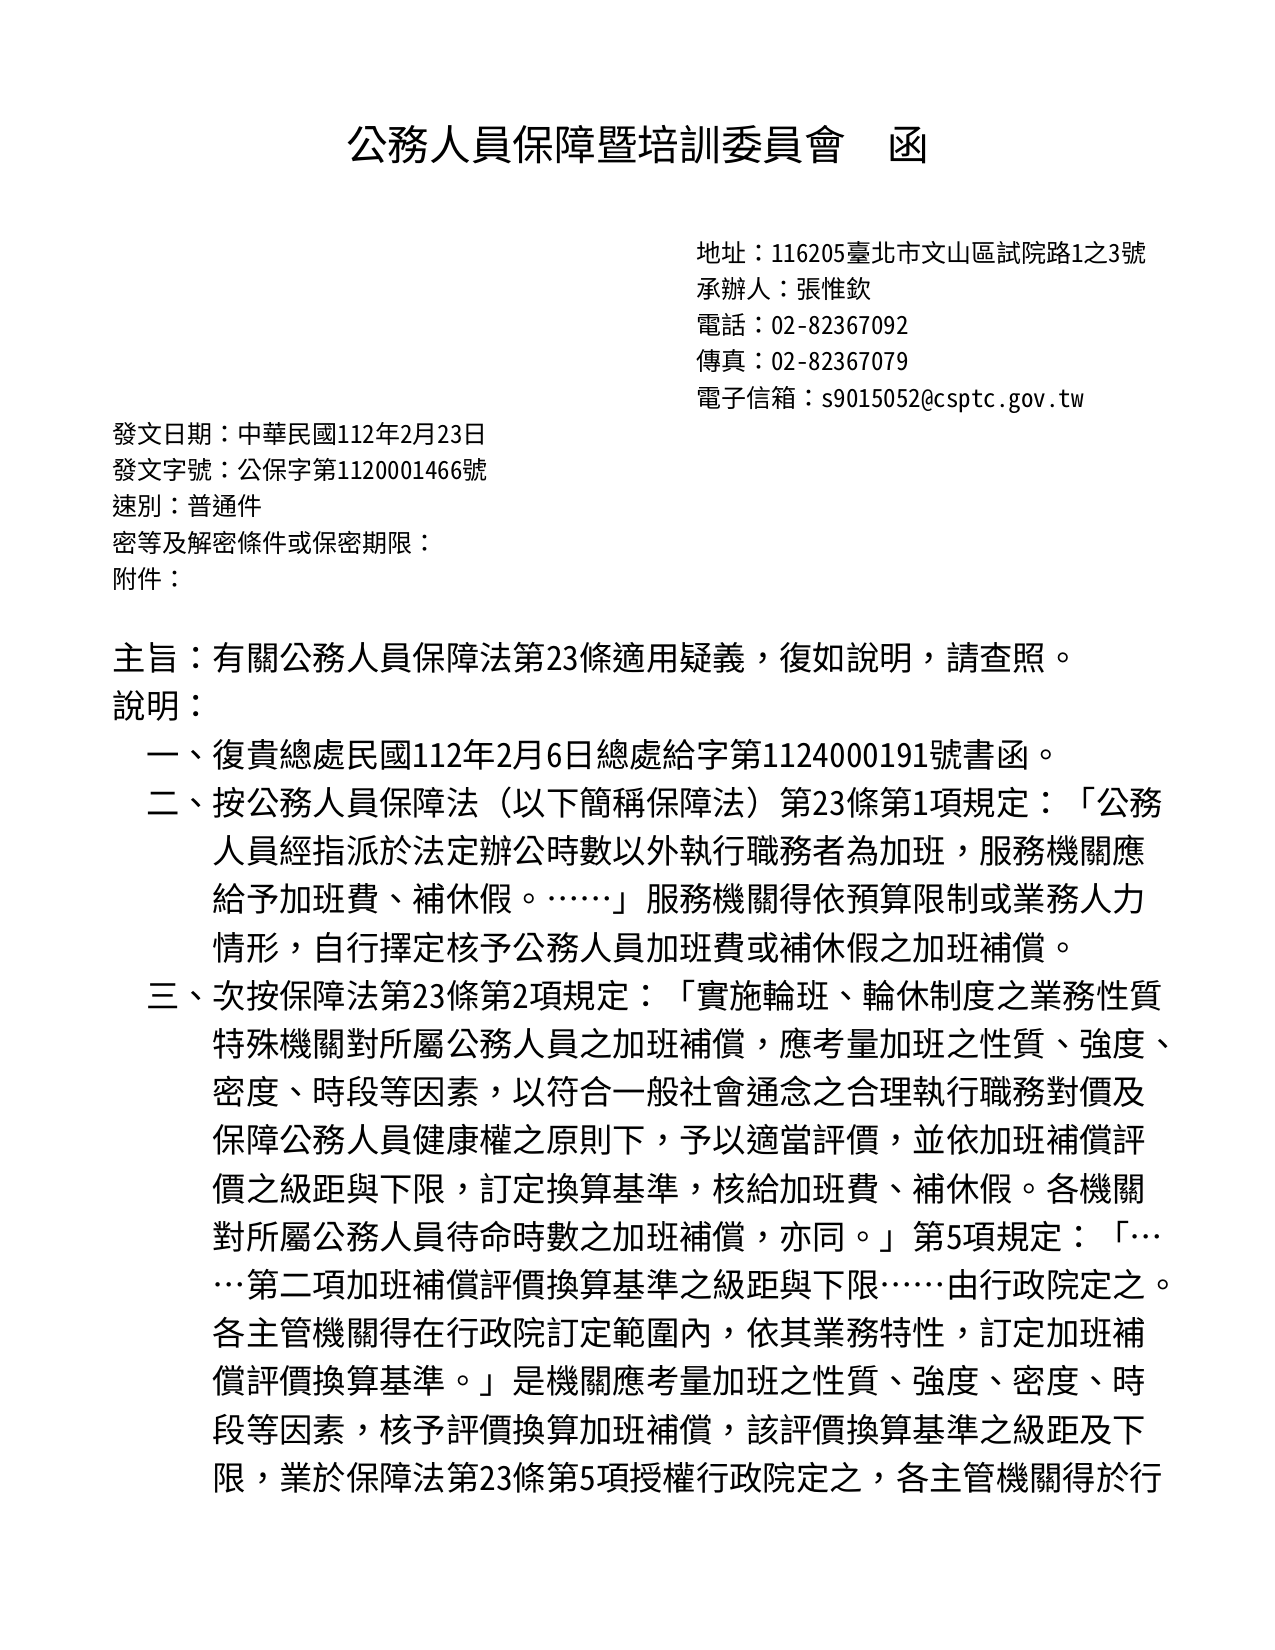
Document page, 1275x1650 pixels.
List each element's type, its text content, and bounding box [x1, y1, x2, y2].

text 發文日期：中華民國112年2月23日 [112, 414, 1162, 451]
text 密等及解密條件或保密期限： [112, 523, 1162, 559]
text 地址：116205臺北市文山區試院路1之3號 [696, 233, 1162, 269]
text 三、次按保障法第23條第2項規定：「實施輪班、輪休制度之業務性質特殊機關對所屬公務人員之加班補償，應考量加班之性質、強度、密度、時段等因素，以符合一般社會通念之合理執行職務對價及保障公務人員健康權之原則下，予以適當評價，並依加班補償評價之級距與下限，訂定換算基準，核給加班費、補休假。各機關對所屬公務人員待命時數之加班補償，亦同。」第5項規定：「……第二項加班補償評價換算基準之級距與下限……由行政院定之。各主管機關得在行政院訂定範圍內，依其業務特性，訂定加班補償評價換算基準。」是機關應考量加班之性質、強度、密度、時段等因素，核予評價換算加班補償，該評價換算基準之級距及下限，業於保障法第23條第5項授權行政院定之，各主管機關得於行政院所定範圍內，依其業務特性自訂換算基準。 [146, 969, 1162, 1500]
text 速別：普通件 [112, 487, 1162, 523]
text 電子信箱：s9015052@csptc.gov.tw [696, 378, 1162, 414]
text 發文字號：公保字第1120001466號 [112, 451, 1162, 487]
text 主旨：有關公務人員保障法第23條適用疑義，復如說明，請查照。 [112, 632, 1162, 680]
text 電話：02-82367092 [696, 306, 1162, 342]
text 一、復貴總處民國112年2月6日總處給字第1124000191號書函。 [146, 728, 1162, 777]
text 傳真：02-82367079 [696, 342, 1162, 378]
text 公務人員保障暨培訓委員會 函 [112, 112, 1162, 173]
text 附件： [112, 559, 1162, 596]
text 二、按公務人員保障法（以下簡稱保障法）第23條第1項規定：「公務人員經指派於法定辦公時數以外執行職務者為加班，服務機關應給予加班費、補休假。……」服務機關得依預算限制或業務人力情形，自行擇定核予公務人員加班費或補休假之加班補償。 [146, 777, 1162, 969]
text 說明： [112, 680, 1162, 728]
text 承辦人：張惟欽 [696, 269, 1162, 306]
